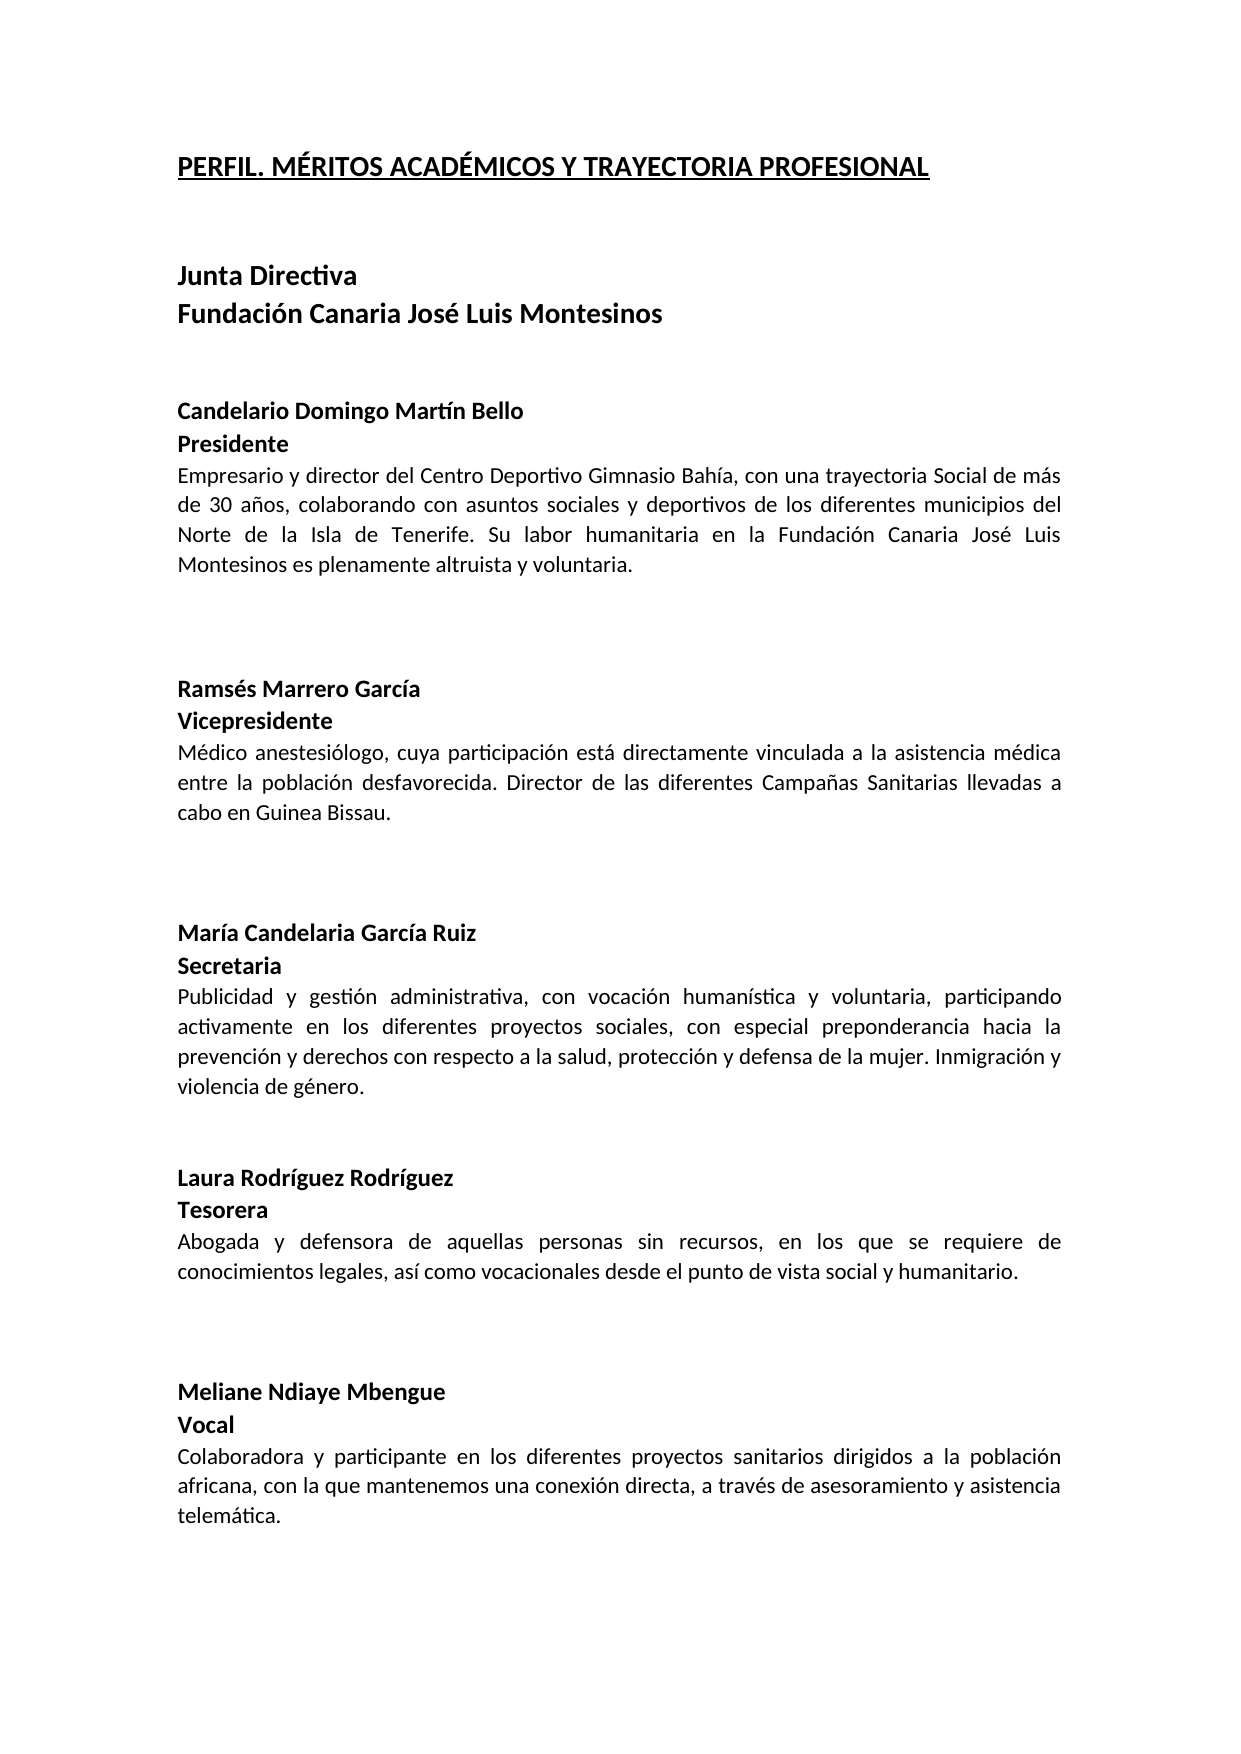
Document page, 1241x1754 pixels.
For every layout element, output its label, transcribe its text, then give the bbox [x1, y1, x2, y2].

text Vicepresidente [177, 705, 1063, 736]
text María Candelaria García Ruiz [177, 917, 1063, 948]
text Candelario Domingo Martín Bello [177, 396, 1063, 426]
text Meliane Ndiaye Mbengue [177, 1377, 1063, 1407]
text Publicidad y gestión administrativa, con vocación humanística y voluntaria, participando activamente en los diferentes proyectos sociales, con especial preponderancia hacia la prevención y derechos con respecto a la salud, protección y defensa de la mujer. Inmigración y violencia de género. [177, 982, 1063, 1100]
text Presidente [177, 428, 1063, 459]
text PERFIL. MÉRITOS ACADÉMICOS Y TRAYECTORIA PROFESIONAL [177, 148, 1063, 183]
text Laura Rodríguez Rodríguez [177, 1162, 1063, 1192]
text Médico anestesiólogo, cuya participación está directamente vinculada a la asistencia médica entre la población desfavorecida. Director de las diferentes Campañas Sanitarias llevadas a cabo en Guinea Bissau. [177, 738, 1063, 826]
text Colaboradora y participante en los diferentes proyectos sanitarios dirigidos a la población africana, con la que mantenemos una conexión directa, a través de asesoramiento y asistencia telemática. [177, 1442, 1063, 1529]
text Fundación Canaria José Luis Montesinos [177, 295, 1063, 331]
text Ramsés Marrero García [177, 673, 1063, 703]
text Empresario y director del Centro Deportivo Gimnasio Bahía, con una trayectoria Social de más de 30 años, colaborando con asuntos sociales y deportivos de los diferentes municipios del Norte de la Isla de Tenerife. Su labor humanitaria en la Fundación Canaria José Luis Montesinos es plenamente altruista y voluntaria. [177, 461, 1063, 578]
text Abogada y defensora de aquellas personas sin recursos, en los que se requiere de conocimientos legales, así como vocacionales desde el punto de vista social y humanitario. [177, 1227, 1063, 1285]
text Junta Directiva [177, 257, 1063, 293]
text Tesorera [177, 1194, 1063, 1225]
text Vocal [177, 1409, 1063, 1440]
text Secretaria [177, 950, 1063, 980]
